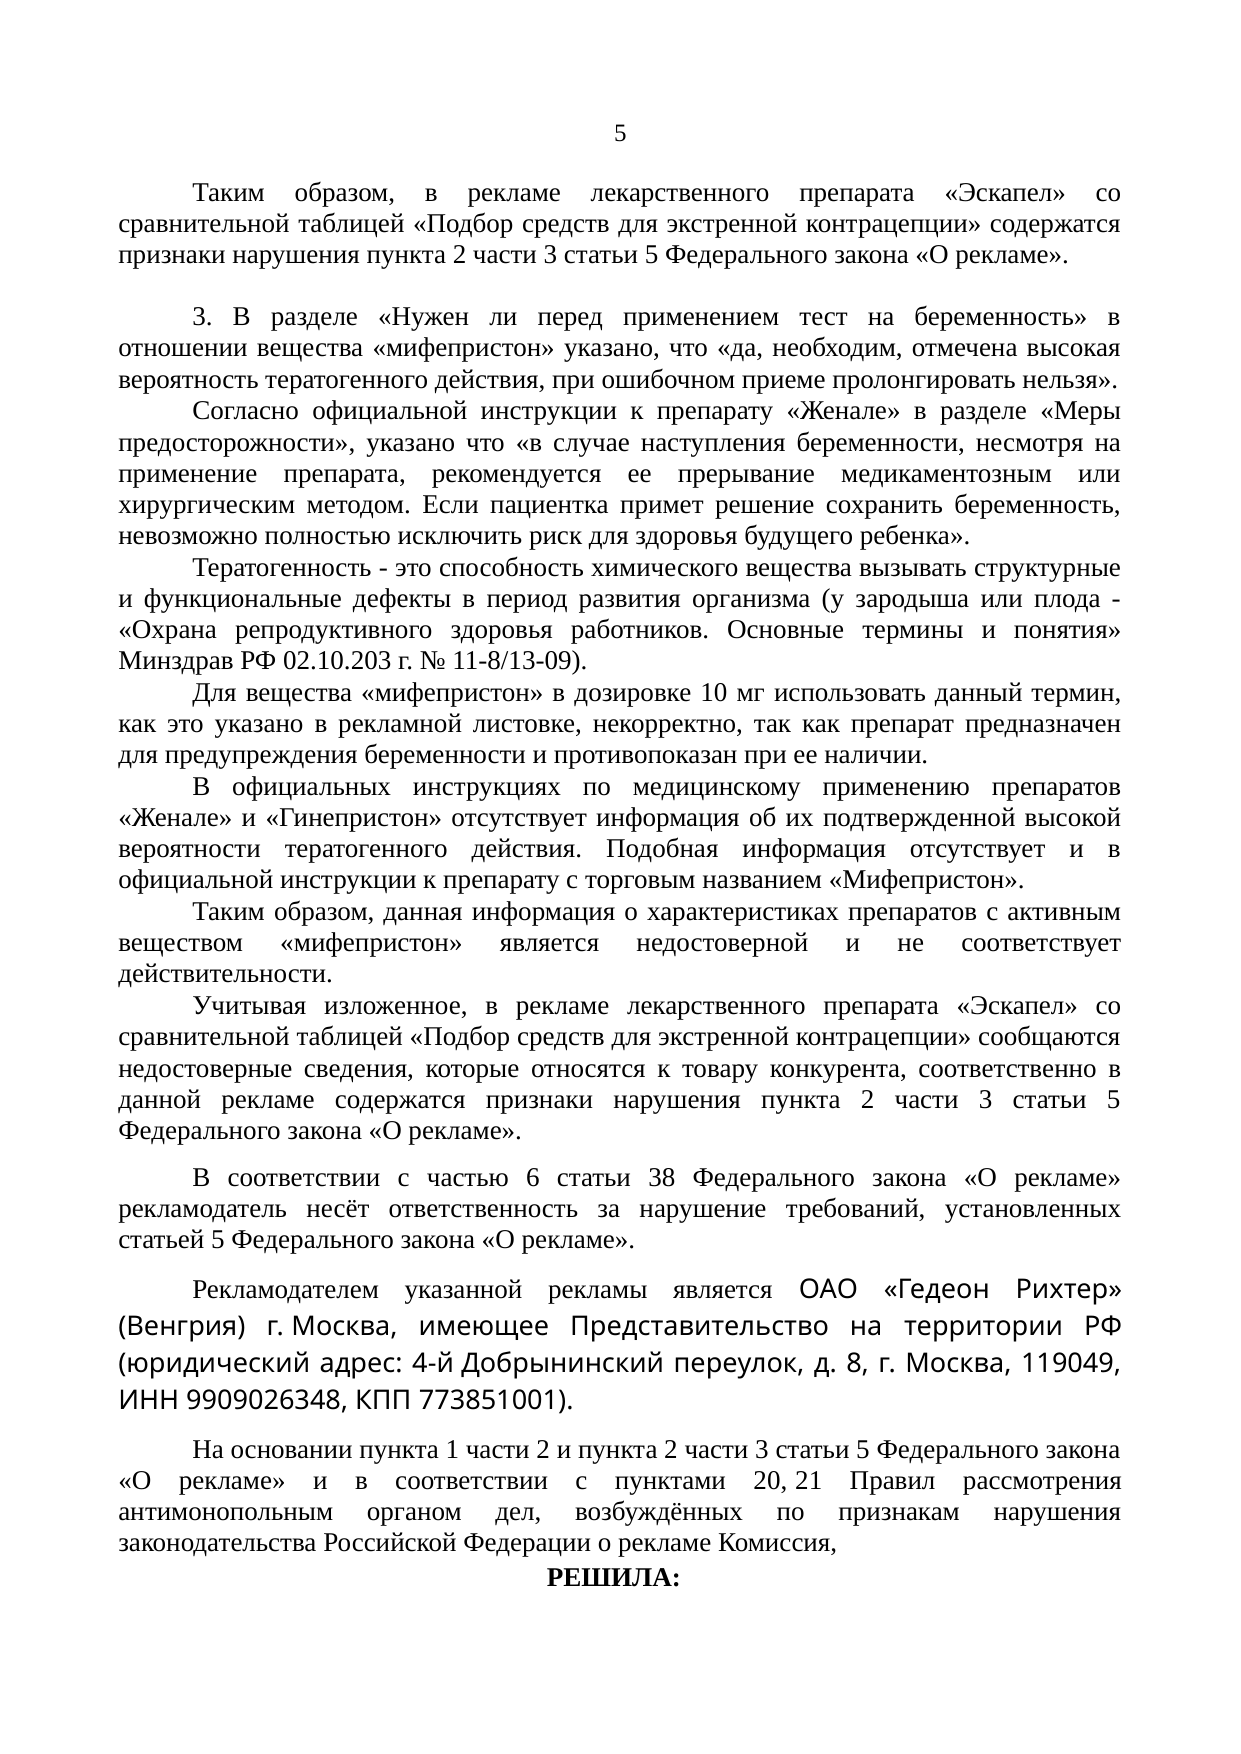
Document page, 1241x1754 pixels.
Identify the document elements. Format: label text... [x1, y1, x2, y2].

text В официальных инструкциях по медицинскому применению препаратов «Женале» и «Гинепристон» отсутствует информация об их подтвержденной высокой вероятности тератогенного действия. Подобная информация отсутствует и в официальной инструкции к препарату с торговым названием «Мифепристон». [118, 770, 1122, 895]
text На основании пункта 1 части 2 и пункта 2 части 3 статьи 5 Федерального закона «О рекламе» и в соответствии с пунктами 20, 21 Правил рассмотрения антимонопольным органом дел, возбуждённых по признакам нарушения законодательства Российской Федерации о рекламе Комиссия, [118, 1433, 1122, 1557]
text Таким образом, в рекламе лекарственного препарата «Эскапел» со сравнительной таблицей «Подбор средств для экстренной контрацепции» содержатся признаки нарушения пункта 2 части 3 статьи 5 Федерального закона «О рекламе». [118, 176, 1122, 270]
text Учитывая изложенное, в рекламе лекарственного препарата «Эскапел» со сравнительной таблицей «Подбор средств для экстренной контрацепции» сообщаются недостоверные сведения, которые относятся к товару конкурента, соответственно в данной рекламе содержатся признаки нарушения пункта 2 части 3 статьи 5 Федерального закона «О рекламе». [118, 989, 1122, 1145]
text В соответствии с частью 6 статьи 38 Федерального закона «О рекламе» рекламодатель несёт ответственность за нарушение требований, установленных статьей 5 Федерального закона «О рекламе». [118, 1161, 1122, 1254]
text Тератогенность - это способность химического вещества вызывать структурные и функциональные дефекты в период развития организма (у зародыша или плода - «Охрана репродуктивного здоровья работников. Основные термины и понятия» Минздрав РФ 02.10.203 г. № 11-8/13-09). [118, 551, 1122, 675]
text Для вещества «мифепристон» в дозировке 10 мг использовать данный термин, как это указано в рекламной листовке, некорректно, так как препарат предназначен для предупреждения беременности и противопоказан при ее наличии. [118, 676, 1122, 769]
text Рекламодателем указанной рекламы является ОАО «Гедеон Рихтер» (Венгрия) г. Москва, имеющее Представительство на территории РФ (юридический адрес: 4‑й Добрынинский переулок, д. 8, г. Москва, 119049, ИНН 9909026348, КПП 773851001). [118, 1270, 1122, 1417]
text Согласно официальной инструкции к препарату «Женале» в разделе «Меры предосторожности», указано что «в случае наступления беременности, несмотря на применение препарата, рекомендуется ее прерывание медикаментозным или хирургическим методом. Если пациентка примет решение сохранить беременность, невозможно полностью исключить риск для здоровья будущего ребенка». [118, 394, 1122, 550]
text РЕШИЛА: [118, 1561, 1109, 1592]
text Таким образом, данная информация о характеристиках препаратов с активным веществом «мифепристон» является недостоверной и не соответствует действительности. [118, 895, 1122, 989]
text 3. В разделе «Нужен ли перед применением тест на беременность» в отношении вещества «мифепристон» указано, что «да, необходим, отмечена высокая вероятность тератогенного действия, при ошибочном приеме пролонгировать нельзя». [118, 300, 1122, 394]
